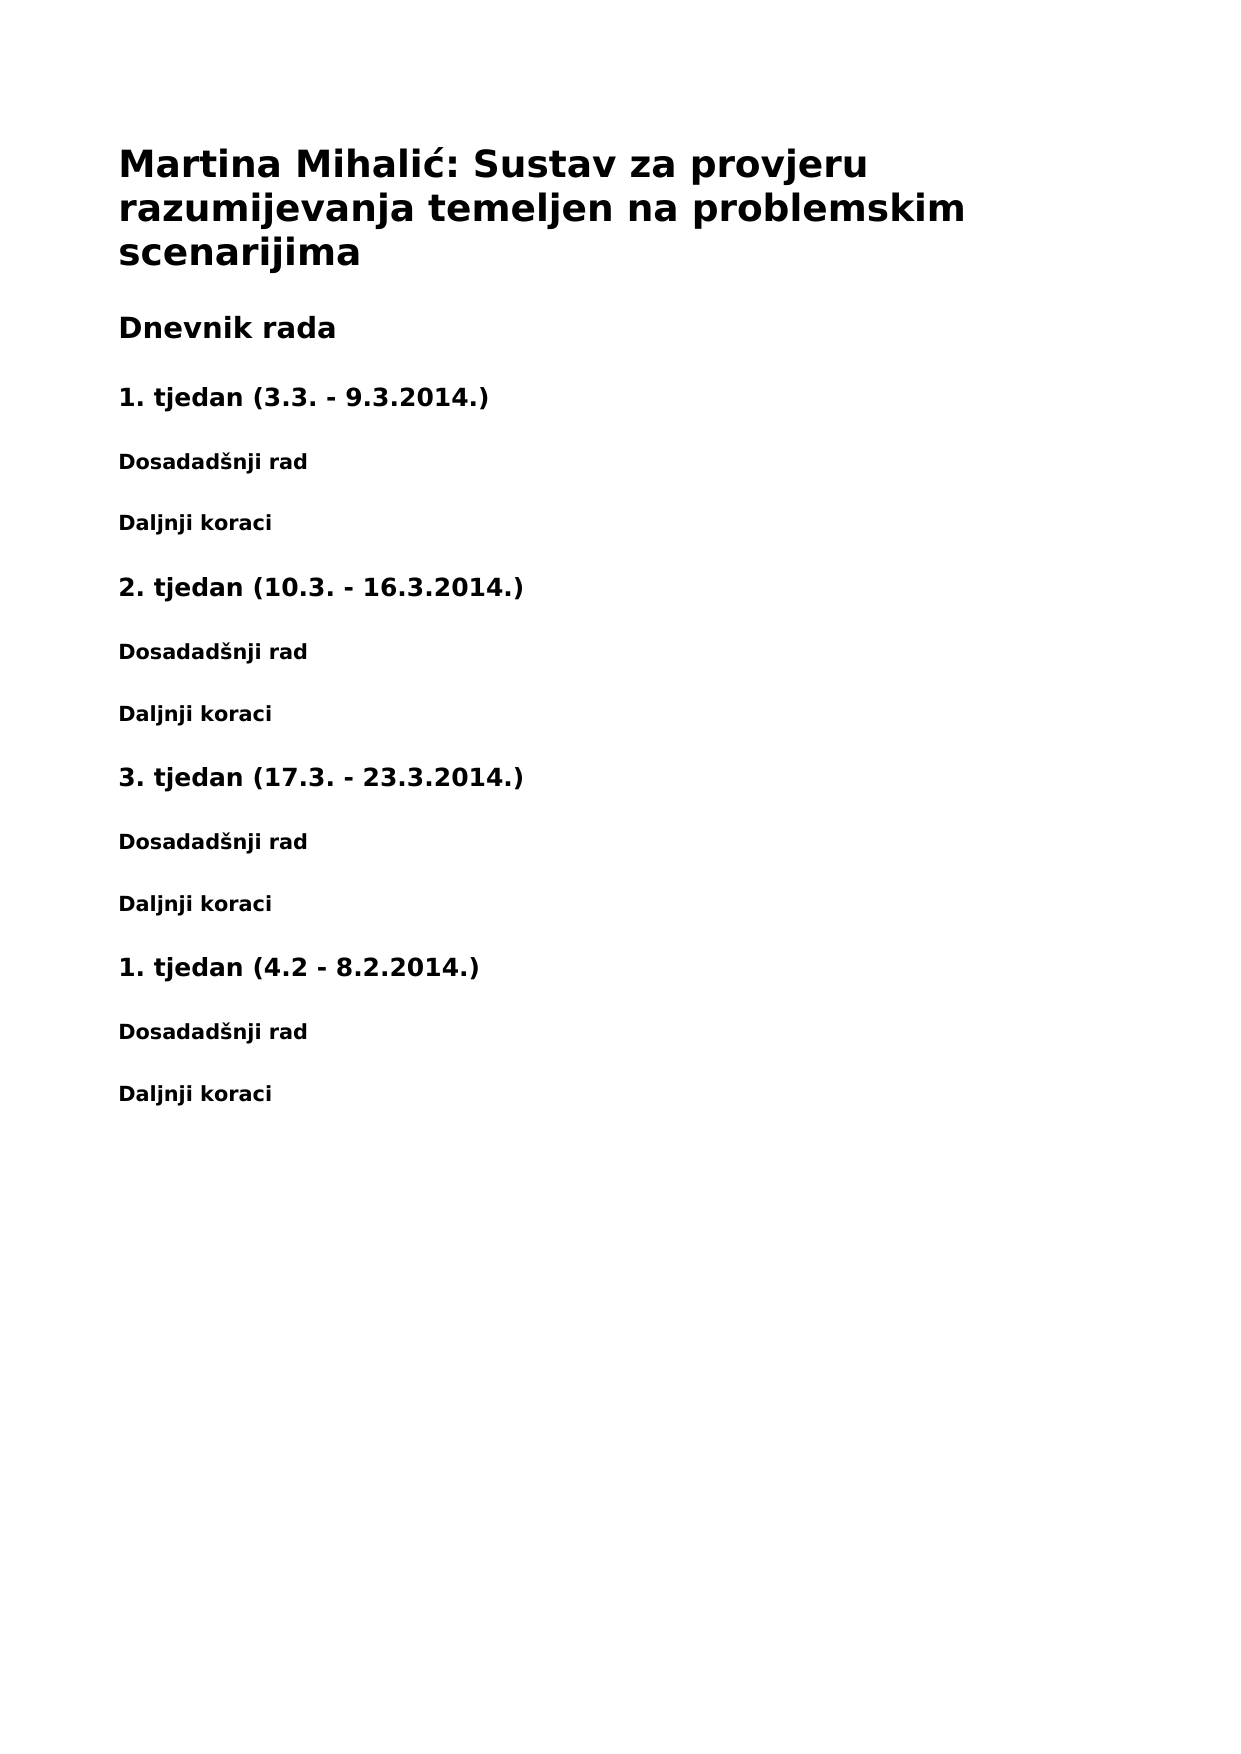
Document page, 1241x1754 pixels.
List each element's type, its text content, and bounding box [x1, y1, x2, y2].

subtitle Daljnji koraci [118, 892, 1122, 916]
subtitle 2. tjedan (10.3. - 16.3.2014.) [118, 573, 1122, 602]
subtitle Dosadadšnji rad [118, 450, 1122, 474]
subtitle Daljnji koraci [118, 702, 1122, 726]
subtitle 1. tjedan (3.3. - 9.3.2014.) [118, 383, 1122, 412]
subtitle Dosadadšnji rad [118, 640, 1122, 664]
subtitle Daljnji koraci [118, 511, 1122, 536]
subtitle Dosadadšnji rad [118, 1020, 1122, 1044]
subtitle Dosadadšnji rad [118, 830, 1122, 854]
subtitle Martina Mihalić: Sustav za provjeru razumijevanja temeljen na problemskim scenarijima [118, 143, 1122, 274]
subtitle 3. tjedan (17.3. - 23.3.2014.) [118, 763, 1122, 793]
subtitle Dnevnik rada [118, 312, 1122, 346]
subtitle 1. tjedan (4.2 - 8.2.2014.) [118, 954, 1122, 983]
subtitle Daljnji koraci [118, 1082, 1122, 1106]
